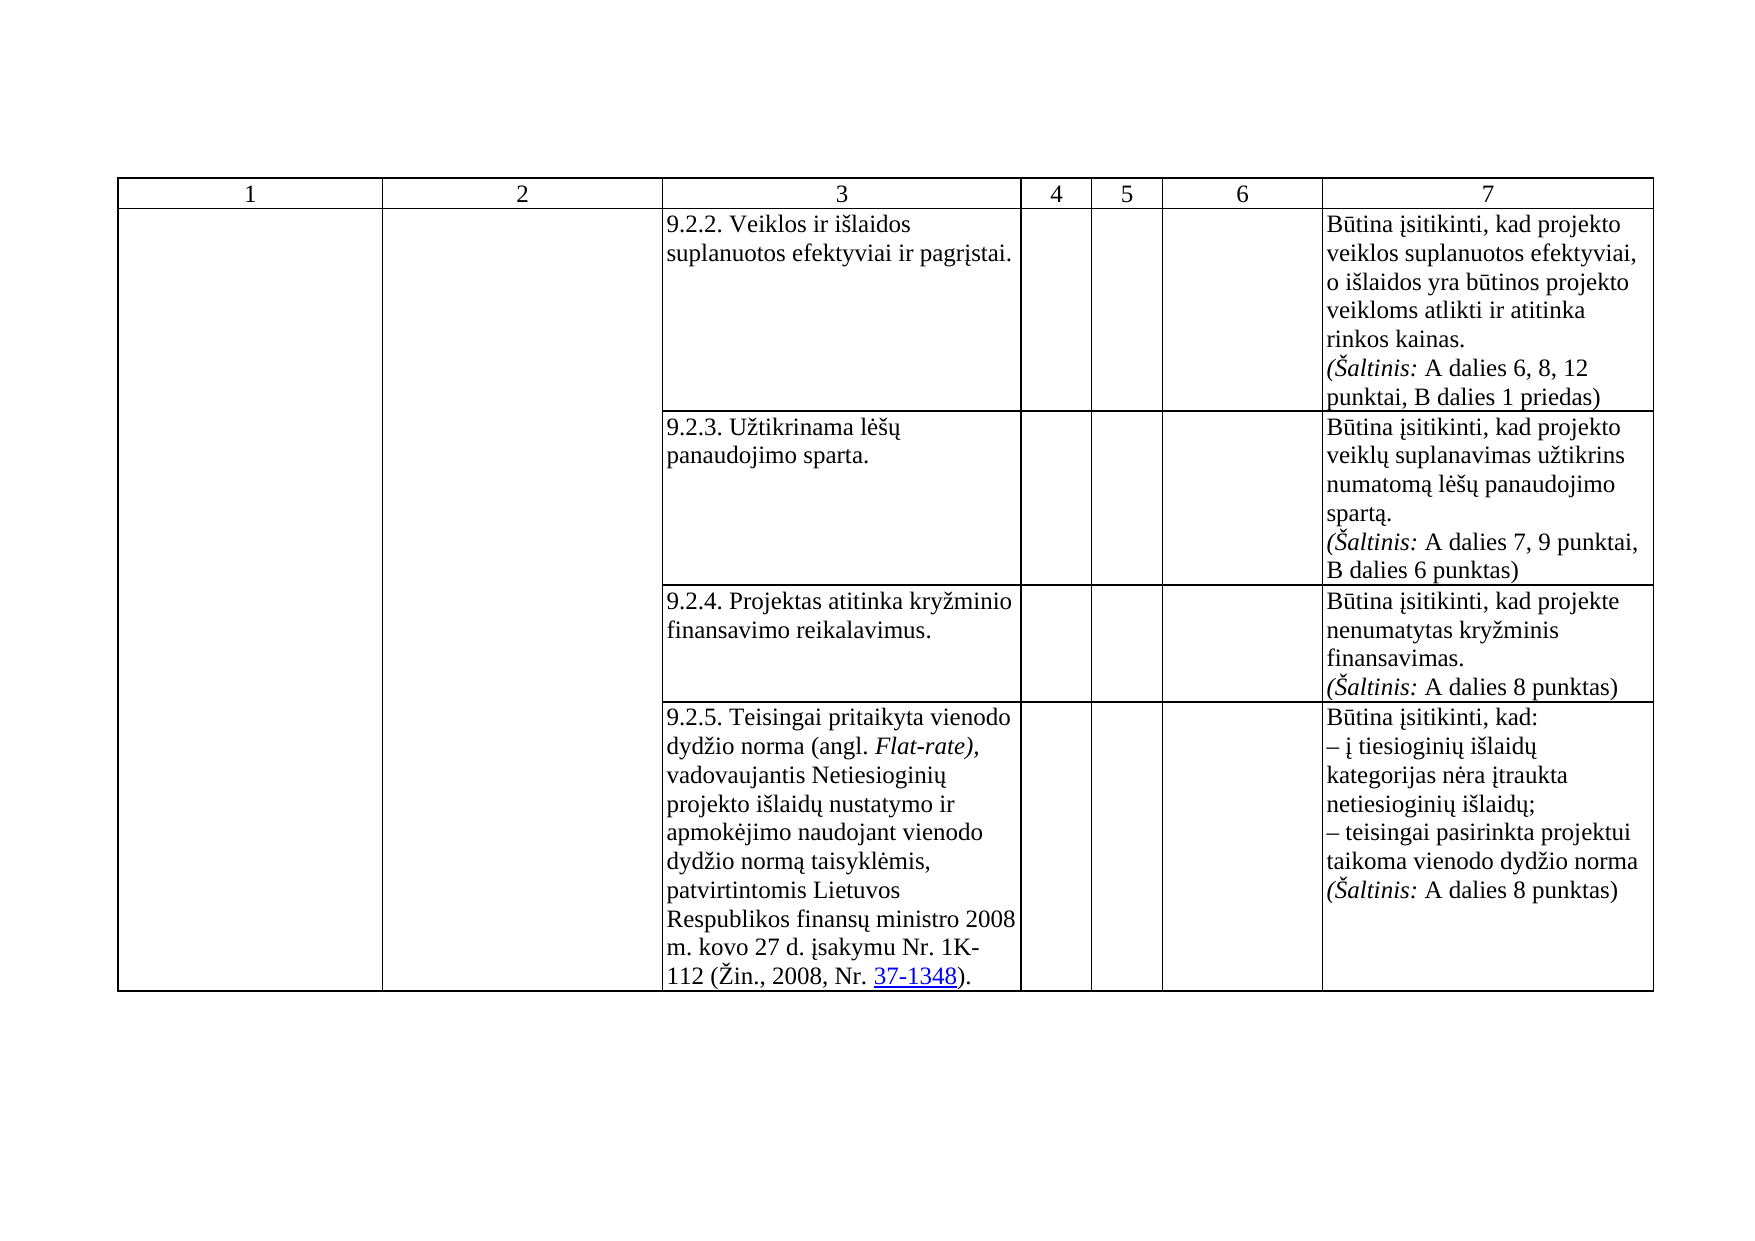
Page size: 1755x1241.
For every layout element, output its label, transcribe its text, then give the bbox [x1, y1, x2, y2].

table_header 1 [119, 179, 382, 207]
table_header 3 [663, 179, 1020, 207]
table_cell Būtina įsitikinti, kad: – į tiesioginių išlaidų kategorijas nėra įtraukta netiesioginių išlaidų; – teisingai pasirinkta projektui taikoma vienodo dydžio norma (Šaltinis: A dalies 8 punktas) [1323, 703, 1653, 990]
table_cell 9.2.2. Veiklos ir išlaidos suplanuotos efektyviai ir pagrįstai. [663, 209, 1020, 410]
table_cell 9.2.4. Projektas atitinka kryžminio finansavimo reikalavimus. [663, 586, 1020, 701]
table_cell [1163, 209, 1322, 410]
table_header 6 [1163, 179, 1322, 207]
table_cell [1022, 209, 1091, 410]
table_cell [1092, 586, 1162, 701]
table_cell 9.2.3. Užtikrinama lėšų panaudojimo sparta. [663, 412, 1020, 584]
table_cell [1163, 586, 1322, 701]
table_cell [1092, 703, 1162, 990]
table_cell [1163, 703, 1322, 990]
table_cell [1092, 412, 1162, 584]
table_cell [119, 209, 382, 990]
table_header 2 [383, 179, 662, 207]
table_header 7 [1323, 179, 1653, 207]
table_cell 9.2.5. Teisingai pritaikyta vienodo dydžio norma (angl. Flat-rate), vadovaujantis Netiesioginių projekto išlaidų nustatymo ir apmokėjimo naudojant vienodo dydžio normą taisyklėmis, patvirtintomis Lietuvos Respublikos finansų ministro 2008 m. kovo 27 d. įsakymu Nr. 1K-112 (Žin., 2008, Nr. 37-1348). [663, 703, 1020, 990]
table_cell Būtina įsitikinti, kad projekte nenumatytas kryžminis finansavimas. (Šaltinis: A dalies 8 punktas) [1323, 586, 1653, 701]
table_cell [383, 209, 662, 990]
table_cell Būtina įsitikinti, kad projekto veiklų suplanavimas užtikrins numatomą lėšų panaudojimo spartą. (Šaltinis: A dalies 7, 9 punktai, B dalies 6 punktas) [1323, 412, 1653, 584]
table_cell [1022, 703, 1091, 990]
table_cell [1022, 586, 1091, 701]
table_cell Būtina įsitikinti, kad projekto veiklos suplanuotos efektyviai, o išlaidos yra būtinos projekto veikloms atlikti ir atitinka rinkos kainas. (Šaltinis: A dalies 6, 8, 12 punktai, B dalies 1 priedas) [1323, 209, 1653, 410]
table_cell [1022, 412, 1091, 584]
table_cell [1092, 209, 1162, 410]
table_header 4 [1022, 179, 1091, 207]
table_header 5 [1092, 179, 1162, 207]
table_cell [1163, 412, 1322, 584]
